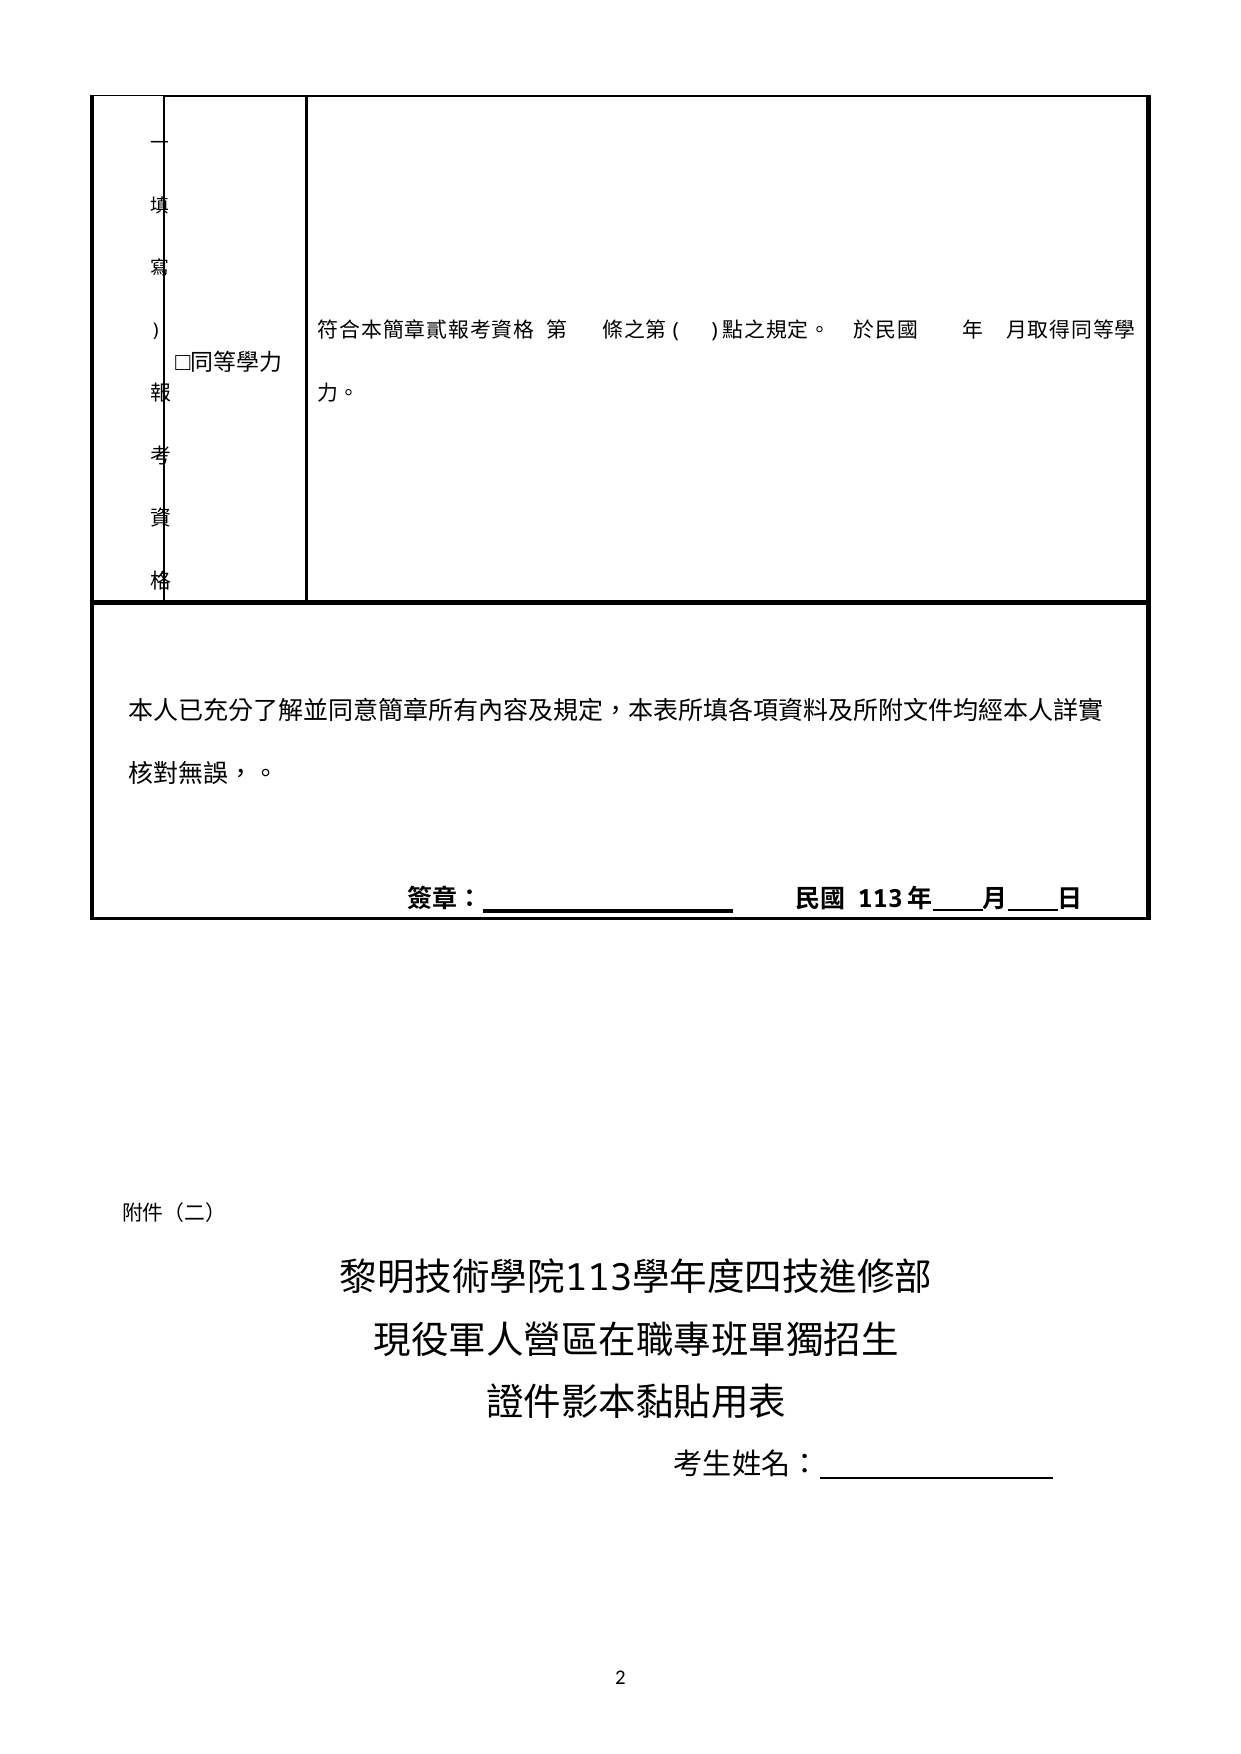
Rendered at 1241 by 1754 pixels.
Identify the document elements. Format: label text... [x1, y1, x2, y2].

subtitle 附件（二） [122, 1170, 1124, 1233]
table_cell □同等學力 [165, 97, 305, 600]
text 黎明技術學院113學年度四技進修部 [147, 1233, 1125, 1295]
text 現役軍人營區在職專班單獨招生 [147, 1295, 1125, 1358]
table_cell 符合本簡章貳報考資格 第 條之第( )點之規定。 於民國 年 月取得同等學力。 [308, 97, 1146, 600]
table_cell (擇一填寫) 報考資格 [94, 96, 163, 600]
table_cell 本人已充分了解並同意簡章所有內容及規定，本表所填各項資料及所附文件均經本人詳實核對無誤，。 簽章： 民國 113年 月 日 [94, 605, 1146, 917]
text 考生姓名： [122, 1420, 1139, 1483]
text 證件影本黏貼用表 [147, 1358, 1125, 1420]
